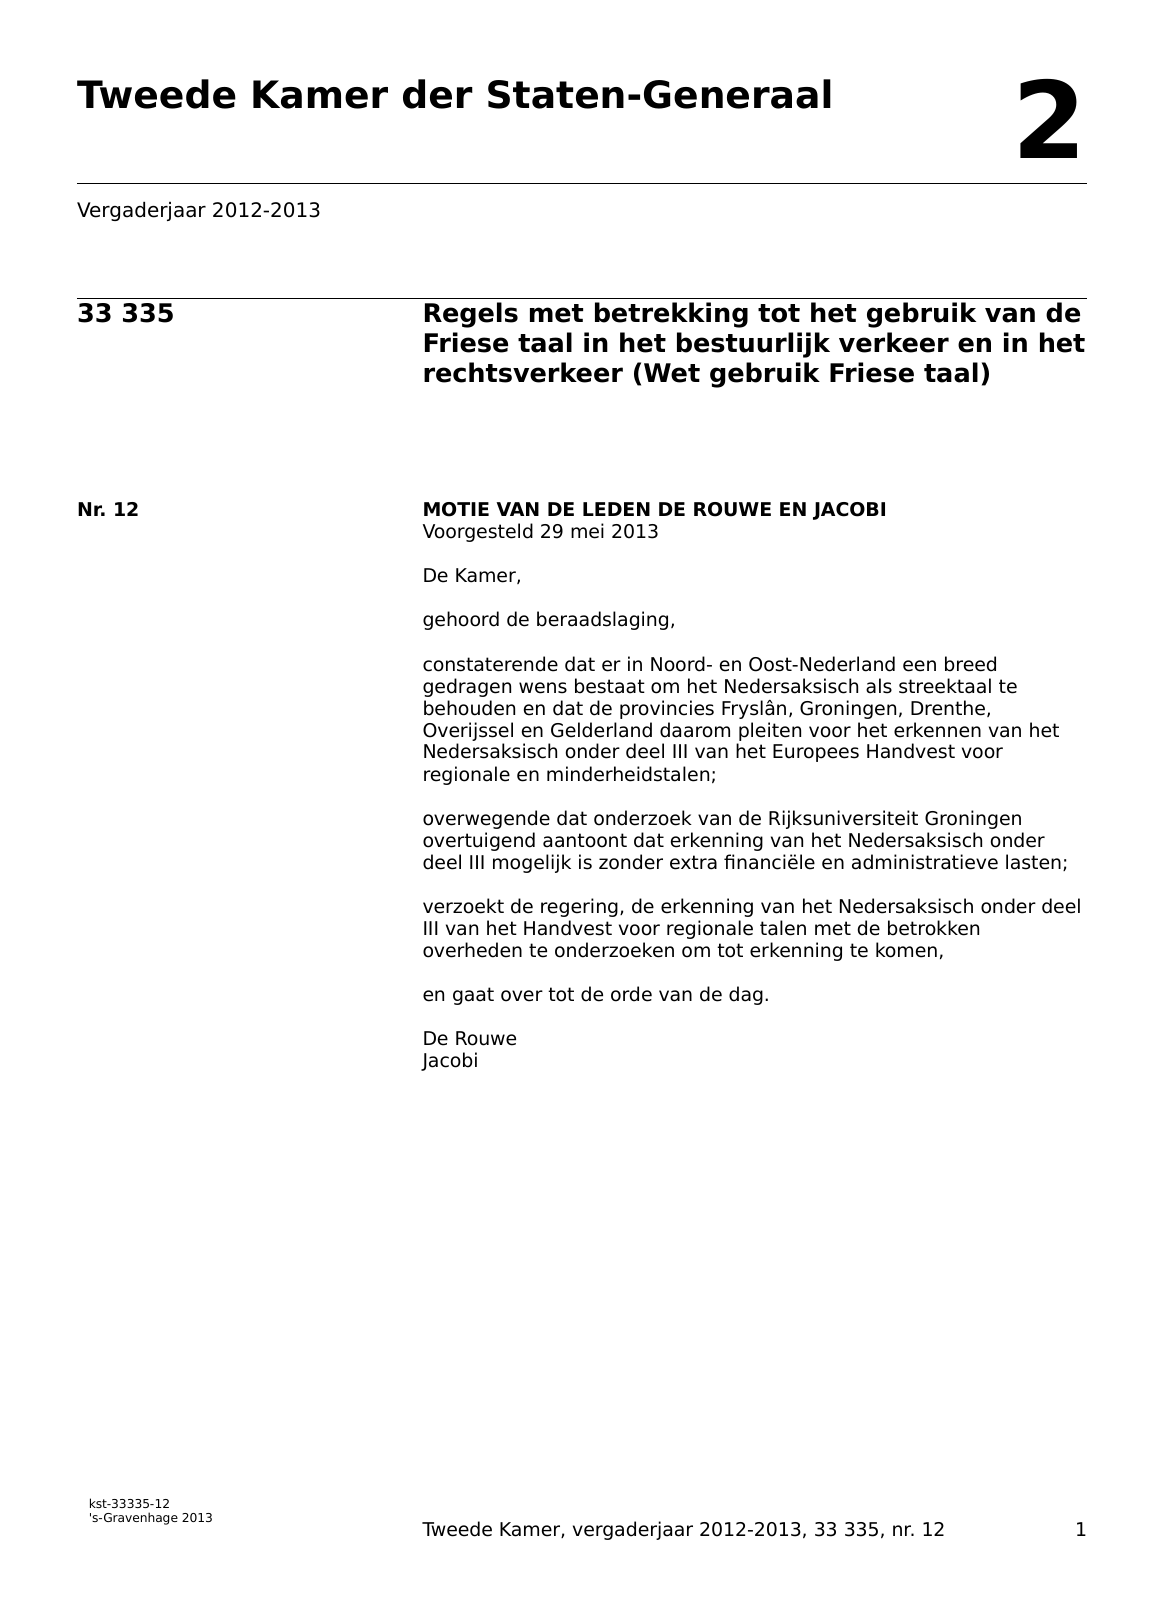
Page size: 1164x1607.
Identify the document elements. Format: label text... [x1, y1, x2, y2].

text De Kamer, [422, 565, 1087, 587]
text Voorgesteld 29 mei 2013 [422, 521, 1087, 543]
table_header Tweede Kamer der Staten-Generaal [77, 59, 886, 183]
text overwegende dat onderzoek van de Rijksuniversiteit Groningen overtuigend aantoont dat erkenning van het Nedersaksisch onder deel III mogelijk is zonder extra financiële en administratieve lasten; [422, 808, 1087, 873]
text constaterende dat er in Noord- en Oost-Nederland een breed gedragen wens bestaat om het Nedersaksisch als streektaal te behouden en dat de provincies Fryslân, Groningen, Drenthe, Overijssel en Gelderland daarom pleiten voor het erkennen van het Nedersaksisch onder deel III van het Europees Handvest voor regionale en minderheidstalen; [422, 653, 1087, 785]
table_cell Vergaderjaar 2012-2013 [77, 184, 1087, 298]
text De Rouwe [422, 1028, 1087, 1050]
subtitle 33 335 Regels met betrekking tot het gebruik van de Friese taal in het bestuurlijk verkeer en in het rechtsverkeer (Wet gebruik Friese taal) [77, 299, 1087, 388]
table_header 2 [886, 59, 1087, 183]
text gehoord de beraadslaging, [422, 609, 1087, 631]
text Jacobi [422, 1050, 1087, 1072]
text en gaat over tot de orde van de dag. [422, 984, 1087, 1006]
text verzoekt de regering, de erkenning van het Nedersaksisch onder deel III van het Handvest voor regionale talen met de betrokken overheden te onderzoeken om tot erkenning te komen, [422, 896, 1087, 962]
subtitle Nr. 12 MOTIE VAN DE LEDEN DE ROUWE EN JACOBI [77, 499, 1087, 521]
text 's-Gravenhage 2013 [88, 1511, 323, 1525]
text kst-33335-12 [88, 1497, 323, 1511]
